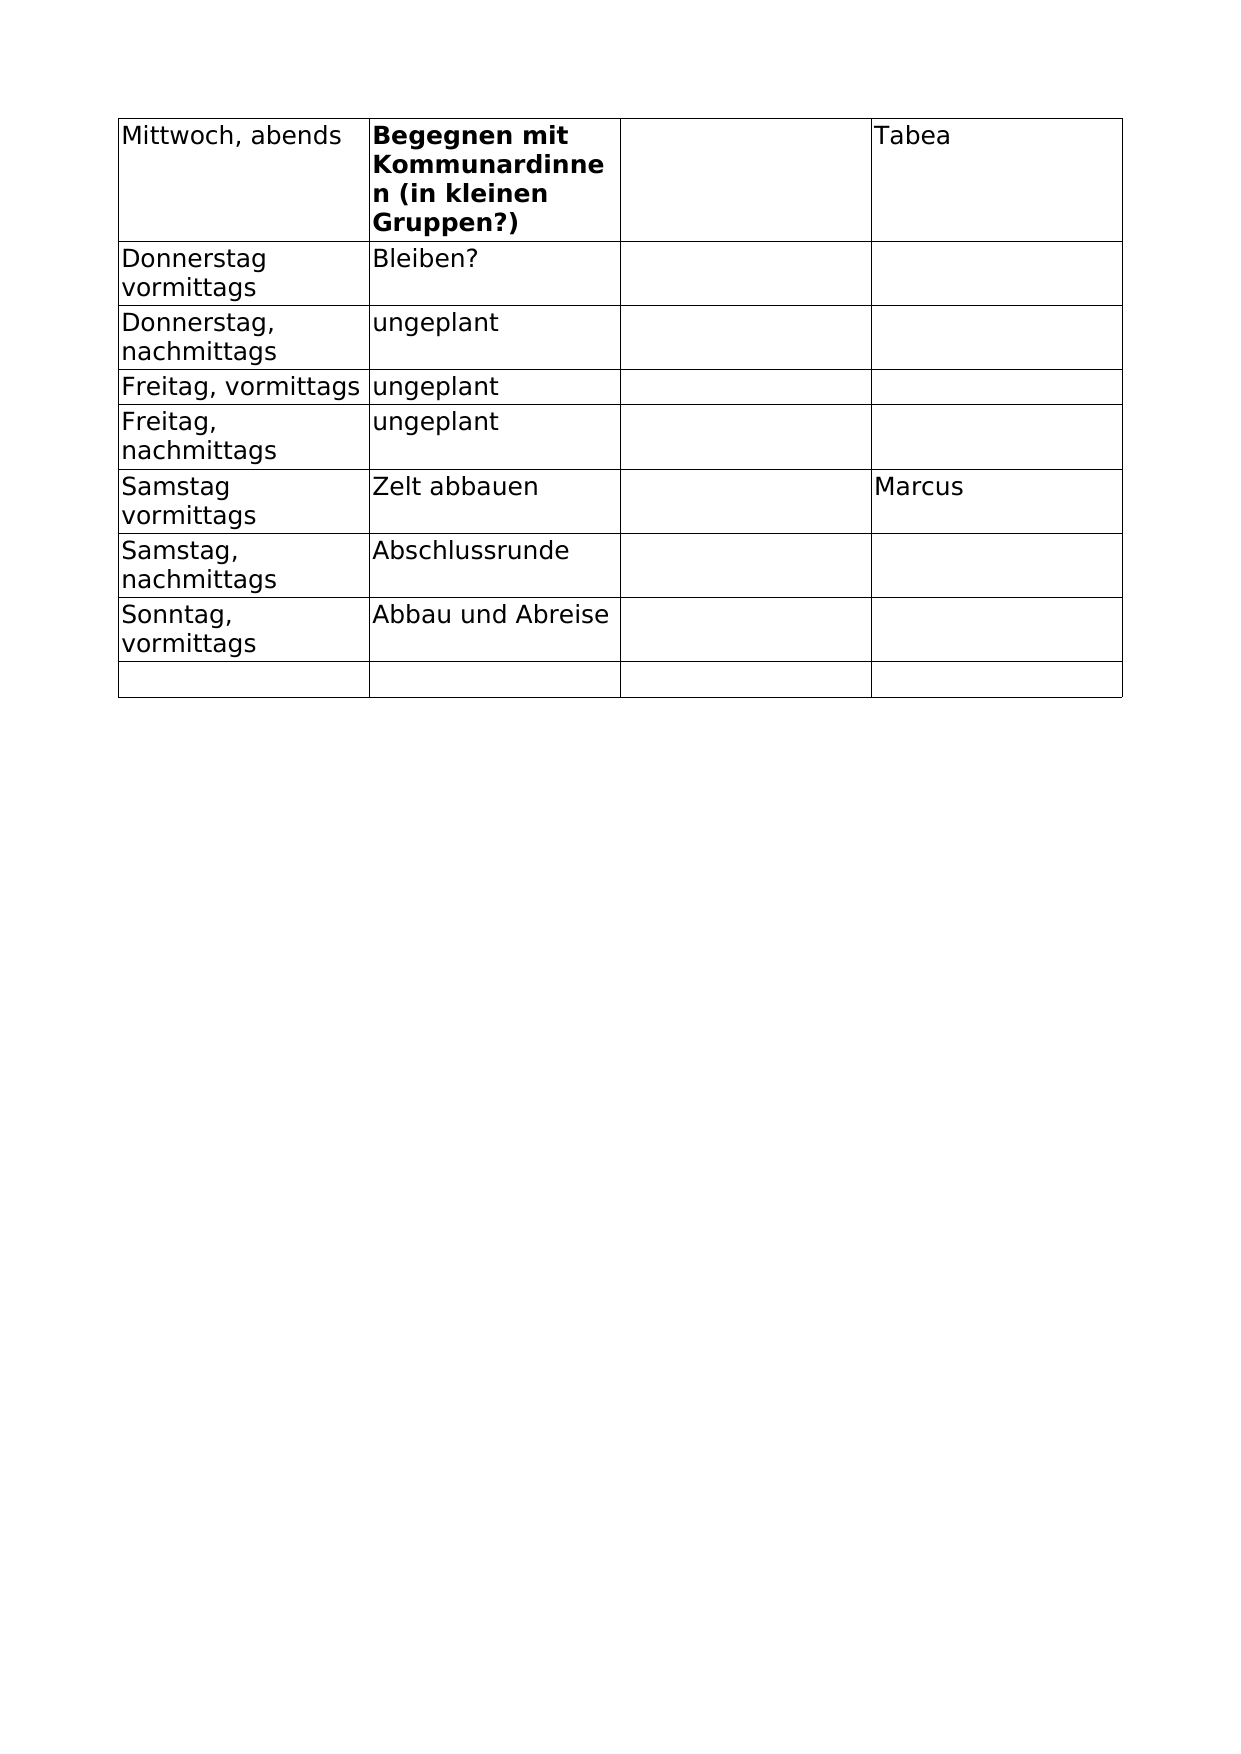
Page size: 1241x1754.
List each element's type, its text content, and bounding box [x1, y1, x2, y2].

table_cell [872, 242, 1122, 305]
table_cell [621, 306, 871, 369]
table_cell [872, 598, 1122, 661]
table_cell [872, 405, 1122, 469]
table_cell Donnerstag vormittags [119, 242, 369, 305]
table_cell ungeplant [370, 405, 620, 469]
table_cell [621, 598, 871, 661]
table_cell [621, 370, 871, 404]
table_cell Begegnen mit Kommunardinnen (in kleinen Gruppen?) [370, 119, 620, 241]
table_cell Abbau und Abreise [370, 598, 620, 661]
table_cell Abschlussrunde [370, 534, 620, 597]
table_cell Donnerstag, nachmittags [119, 306, 369, 369]
table_cell Marcus [872, 470, 1122, 533]
table_cell Freitag, vormittags [119, 370, 369, 404]
table_cell [621, 662, 871, 697]
table_cell Mittwoch, abends [119, 119, 369, 241]
table_cell Tabea [872, 119, 1122, 241]
table_cell [872, 662, 1122, 697]
table_cell [621, 470, 871, 533]
table_cell [872, 306, 1122, 369]
table_cell [119, 662, 369, 697]
table_cell [872, 370, 1122, 404]
table_cell Bleiben? [370, 242, 620, 305]
table_cell Samstag, nachmittags [119, 534, 369, 597]
table_cell [370, 662, 620, 697]
table_cell [872, 534, 1122, 597]
table_cell ungeplant [370, 370, 620, 404]
table_cell Zelt abbauen [370, 470, 620, 533]
table_cell Sonntag, vormittags [119, 598, 369, 661]
table_cell Freitag, nachmittags [119, 405, 369, 469]
table_cell [621, 242, 871, 305]
table_cell ungeplant [370, 306, 620, 369]
table_cell [621, 534, 871, 597]
table_cell Samstag vormittags [119, 470, 369, 533]
table_cell [621, 119, 871, 241]
table_cell [621, 405, 871, 469]
